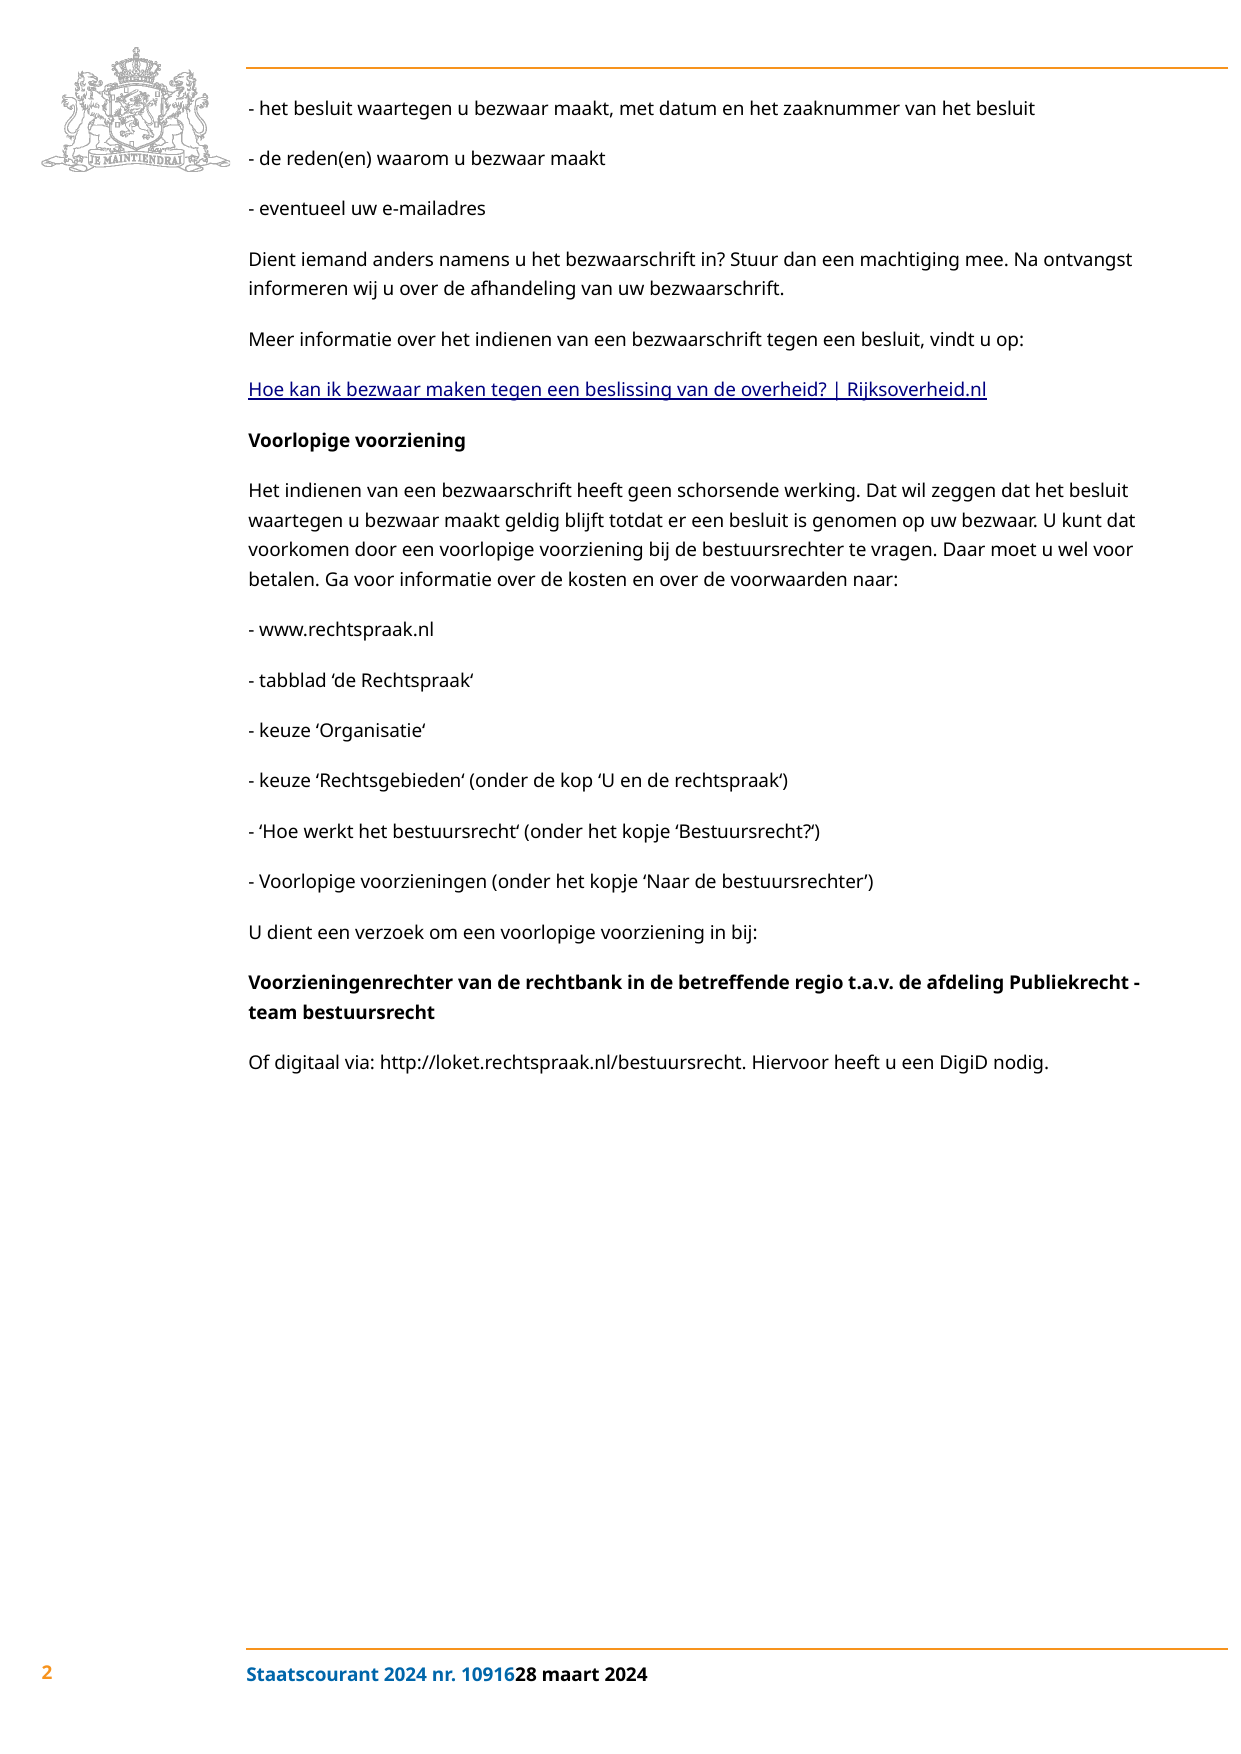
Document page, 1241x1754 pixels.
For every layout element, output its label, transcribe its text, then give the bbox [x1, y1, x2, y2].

text Voorzieningenrechter van de rechtbank in de betreffende regio t.a.v. de afdeling Publiekrecht - team bestuursrecht [248, 969, 1152, 1025]
text - eventueel uw e-mailadres [248, 196, 1152, 221]
text U dient een verzoek om een voorlopige voorziening in bij: [248, 919, 1152, 945]
text - tabblad ‘de Rechtspraak‘ [248, 667, 1152, 693]
text Dient iemand anders namens u het bezwaarschrift in? Stuur dan een machtiging mee. Na ontvangst informeren wij u over de afhandeling van uw bezwaarschrift. [248, 246, 1152, 301]
text - ‘Hoe werkt het bestuursrecht‘ (onder het kopje ‘Bestuursrecht?‘) [248, 818, 1152, 844]
picture [41, 47, 231, 172]
text Het indienen van een bezwaarschrift heeft geen schorsende werking. Dat wil zeggen dat het besluit waartegen u bezwaar maakt geldig blijft totdat er een besluit is genomen op uw bezwaar. U kunt dat voorkomen door een voorlopige voorziening bij de bestuursrechter te vragen. Daar moet u wel voor betalen. Ga voor informatie over de kosten en over de voorwaarden naar: [248, 477, 1152, 592]
text - keuze ‘Organisatie‘ [248, 717, 1152, 743]
text Meer informatie over het indienen van een bezwaarschrift tegen een besluit, vindt u op: [248, 326, 1152, 352]
text - www.rechtspraak.nl [248, 616, 1152, 642]
text - Voorlopige voorzieningen (onder het kopje ‘Naar de bestuursrechter’) [248, 868, 1152, 894]
text - het besluit waartegen u bezwaar maakt, met datum en het zaaknummer van het besluit [248, 95, 1152, 121]
text Hoe kan ik bezwaar maken tegen een beslissing van de overheid? | Rijksoverheid.nl [248, 376, 1152, 402]
text - de reden(en) waarom u bezwaar maakt [248, 145, 1152, 171]
text Voorlopige voorziening [248, 427, 1152, 453]
text Of digitaal via: http://loket.rechtspraak.nl/bestuursrecht. Hiervoor heeft u een DigiD nodig. [248, 1049, 1152, 1075]
text - keuze ‘Rechtsgebieden‘ (onder de kop ‘U en de rechtspraak‘) [248, 768, 1152, 793]
